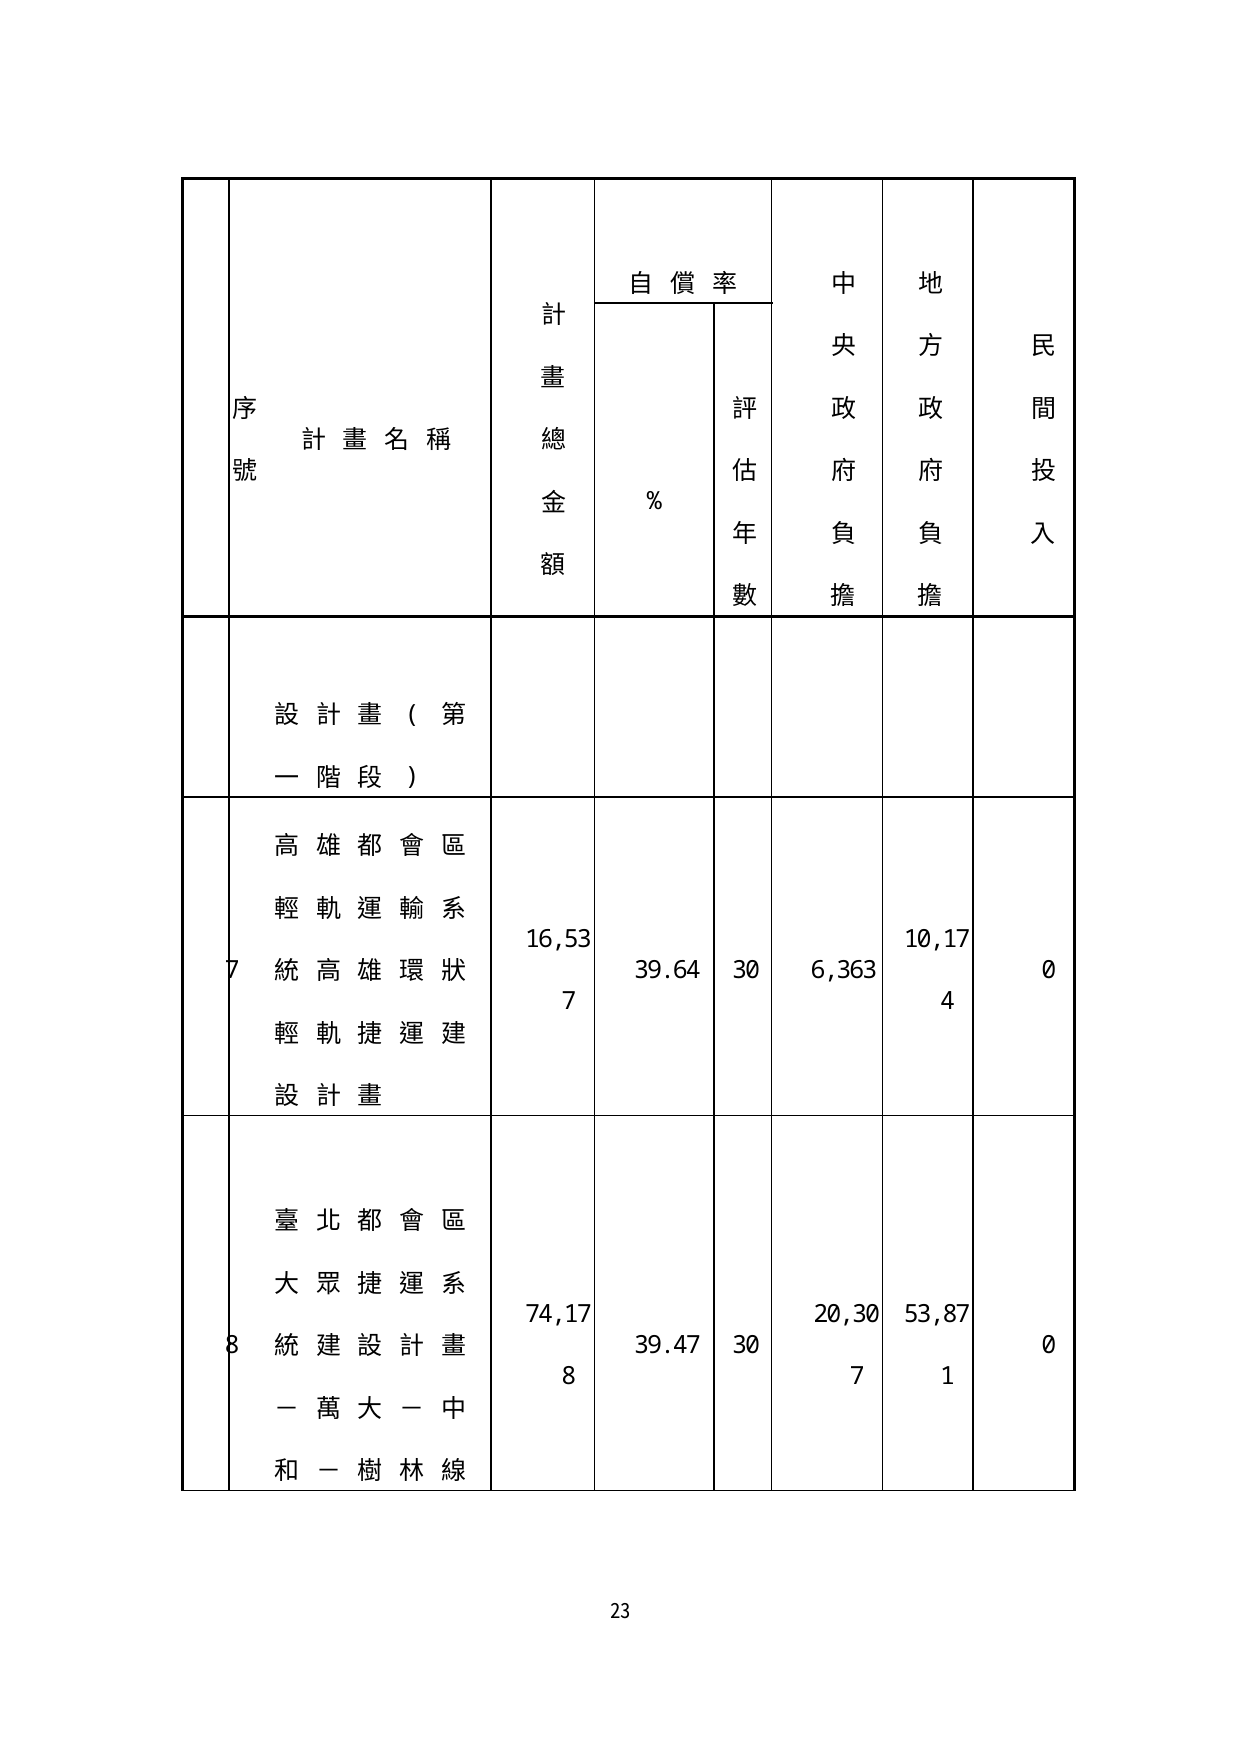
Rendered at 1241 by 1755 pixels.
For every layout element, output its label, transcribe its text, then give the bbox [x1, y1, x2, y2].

table_cell [974, 618, 1073, 796]
table_cell 臺北都會區大眾捷運系統建設計畫－萬大－中和－樹林線 [230, 1116, 490, 1490]
table_cell 0 [974, 1116, 1073, 1490]
table_cell 臺北捷運系統環狀線建設計畫(第一階段) [230, 618, 490, 796]
table_cell 53,871 [883, 1116, 972, 1490]
table_cell 6,363 [772, 798, 882, 1115]
table_cell 評估年數 [715, 304, 771, 615]
table_cell 0 [974, 798, 1073, 1115]
table_cell [715, 618, 771, 796]
table_cell [595, 618, 713, 796]
table_cell 74,178 [492, 1116, 594, 1490]
table_cell 10,174 [883, 798, 972, 1115]
table_cell 39.64 [595, 798, 713, 1115]
table_cell 7 [184, 798, 228, 1115]
table_cell [772, 618, 882, 796]
table_header 地方政府負擔 [883, 180, 972, 615]
table_cell [492, 618, 594, 796]
table_header 自償率 [595, 180, 771, 302]
table_cell 30 [715, 1116, 771, 1490]
table_cell % [595, 304, 713, 615]
table_cell [883, 618, 972, 796]
table_cell 20,307 [772, 1116, 882, 1490]
table_header 民間投入 [974, 180, 1073, 615]
table_cell 高雄都會區輕軌運輸系統高雄環狀輕軌捷運建設計畫 [230, 798, 490, 1115]
table_header 計畫 總金額 [492, 180, 594, 615]
table_cell 30 [715, 798, 771, 1115]
table_cell 16,537 [492, 798, 594, 1115]
table_cell 8 [184, 1116, 228, 1490]
table_cell 39.47 [595, 1116, 713, 1490]
table_header 序號 [184, 180, 228, 615]
table_cell 6 [184, 618, 228, 796]
table_header 計畫名稱 [230, 180, 490, 615]
table_header 中央政府負擔 [772, 180, 882, 615]
